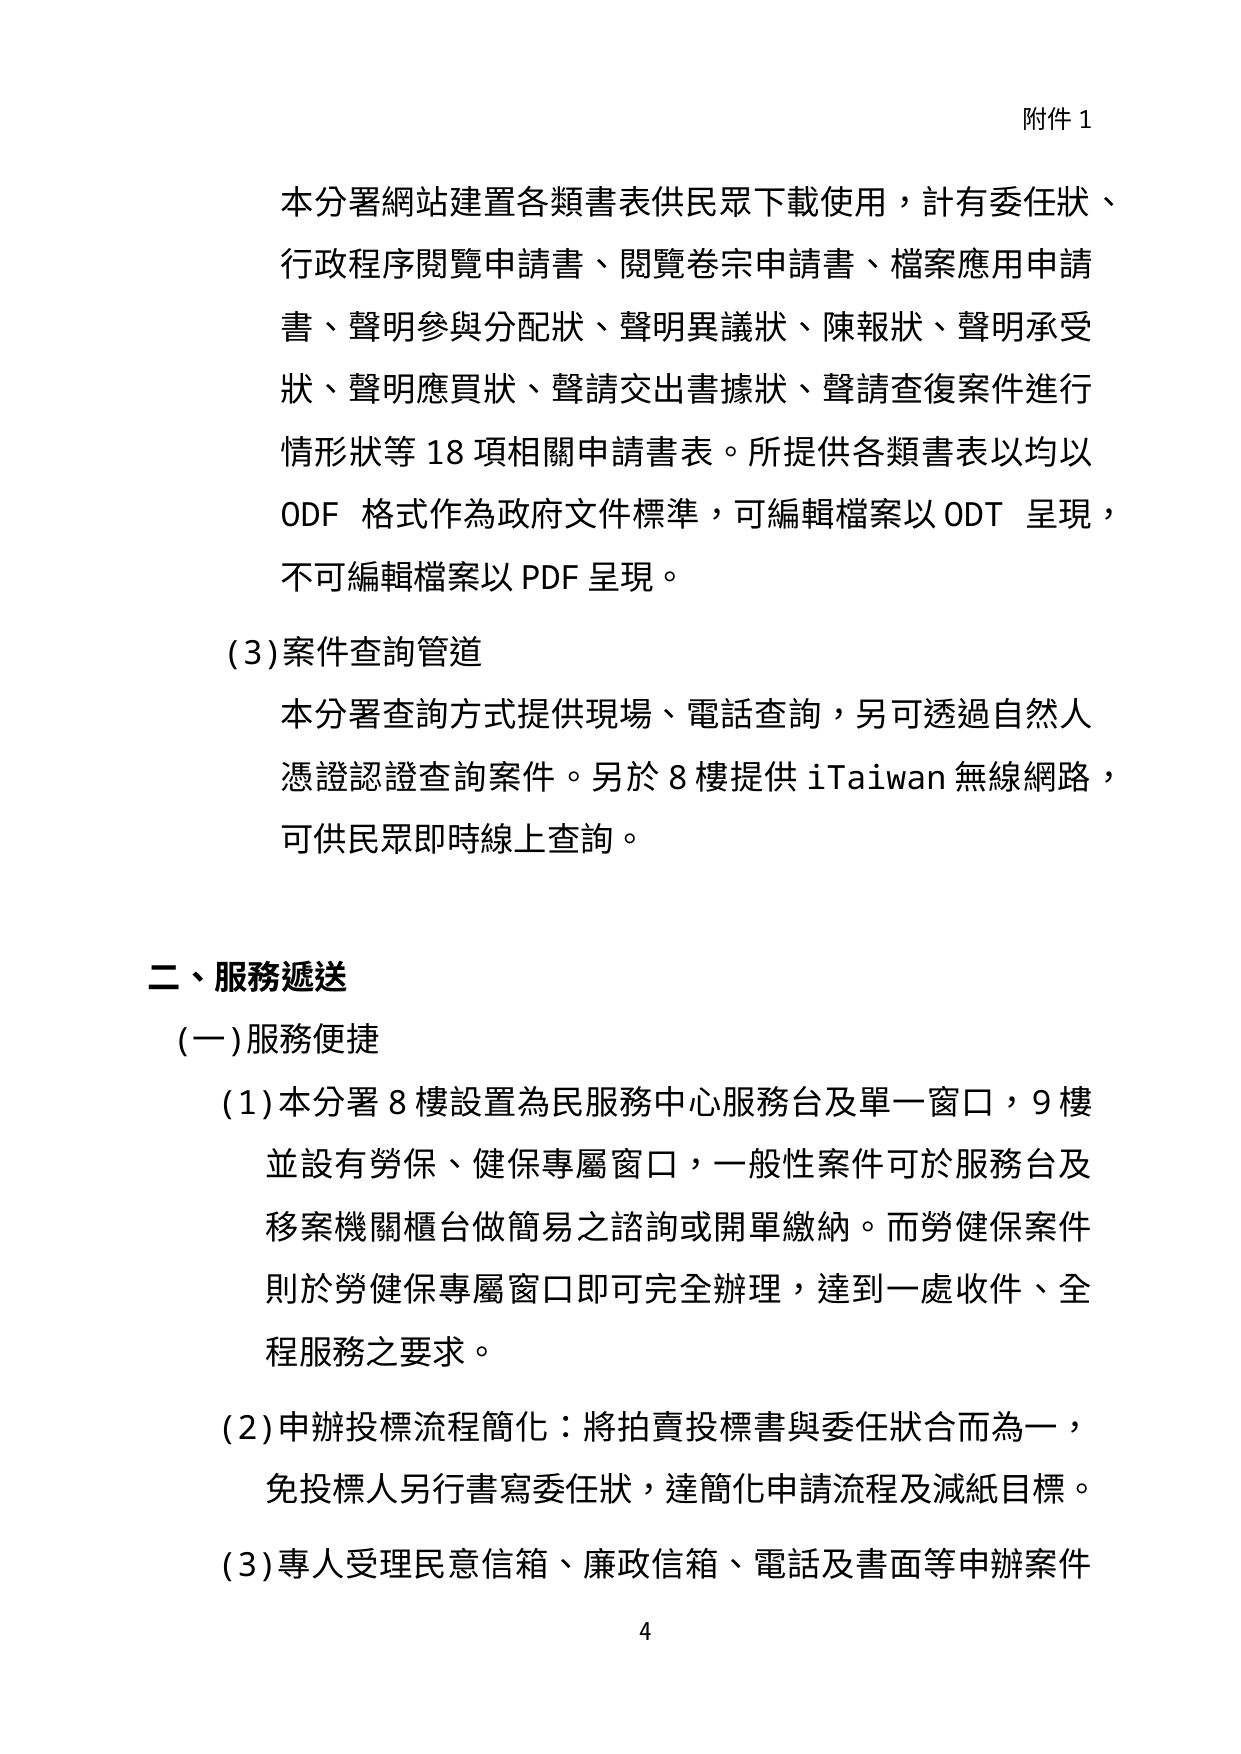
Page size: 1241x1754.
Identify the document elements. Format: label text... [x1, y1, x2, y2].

text (3)專人受理民意信箱、廉政信箱、電話及書面等申辦案件，立即會辦各相關單位回覆辦理，並將結果陳核首長批示。 [217, 1521, 1092, 1583]
text (一)服務便捷 [173, 996, 1092, 1058]
text 二、服務遞送 [148, 933, 1092, 996]
text (2)申辦投標流程簡化：將拍賣投標書與委任狀合而為一，免投標人另行書寫委任狀，達簡化申請流程及減紙目標。 [217, 1383, 1092, 1508]
text 本分署查詢方式提供現場、電話查詢，另可透過自然人憑證認證查詢案件。另於8樓提供iTaiwan無線網路，可供民眾即時線上查詢。 [280, 671, 1092, 858]
text 本分署網站建置各類書表供民眾下載使用，計有委任狀、行政程序閱覽申請書、閱覽卷宗申請書、檔案應用申請書、聲明參與分配狀、聲明異議狀、陳報狀、聲明承受狀、聲明應買狀、聲請交出書據狀、聲請查復案件進行情形狀等18項相關申請書表。所提供各類書表以均以ODF 格式作為政府文件標準，可編輯檔案以ODT 呈現，不可編輯檔案以PDF呈現。 [280, 158, 1092, 596]
text (3)案件查詢管道 [223, 608, 1092, 671]
text (1)本分署8樓設置為民服務中心服務台及單一窗口，9樓並設有勞保、健保專屬窗口，一般性案件可於服務台及移案機關櫃台做簡易之諮詢或開單繳納。而勞健保案件則於勞健保專屬窗口即可完全辦理，達到一處收件、全程服務之要求。 [217, 1058, 1092, 1371]
